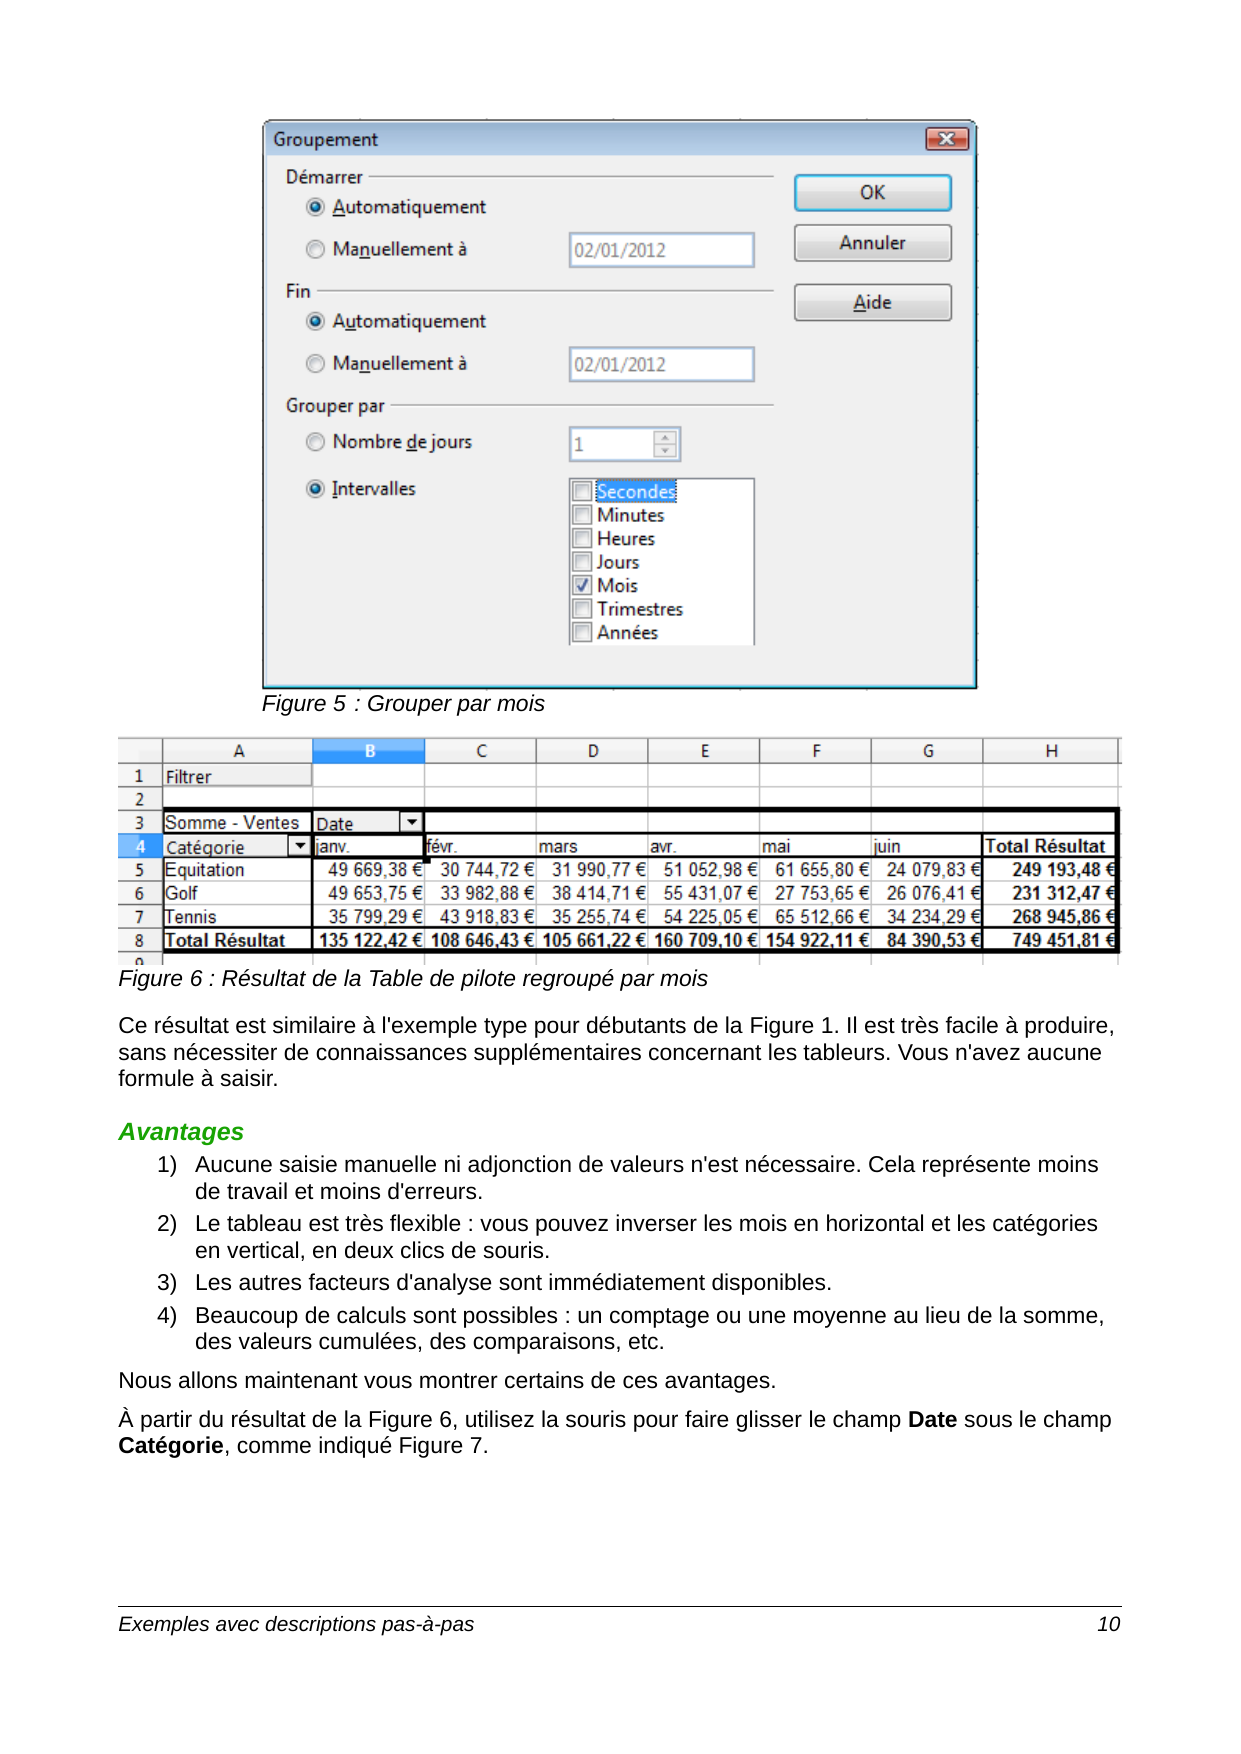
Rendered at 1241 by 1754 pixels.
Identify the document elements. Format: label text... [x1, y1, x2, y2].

subtitle Avantages [118, 1116, 1122, 1145]
list Beaucoup de calculs sont possibles : un comptage ou une moyenne au lieu de la somme, des valeurs cumulées, des comparaisons, etc. [177, 1302, 1122, 1355]
text Figure 6 : Résultat de la Table de pilote regroupé par mois [118, 965, 1122, 991]
text Ce résultat est similaire à l'exemple type pour débutants de la Figure 1. Il est très facile à produire, sans nécessiter de connaissances supplémentaires concernant les tableurs. Vous n'avez aucune formule à saisir. [118, 1012, 1122, 1091]
picture [118, 736, 1123, 965]
text Nous allons maintenant vous montrer certains de ces avantages. [118, 1367, 1122, 1393]
picture [261, 118, 979, 691]
list Les autres facteurs d'analyse sont immédiatement disponibles. [177, 1269, 1122, 1296]
list Le tableau est très flexible : vous pouvez inverser les mois en horizontal et les catégories en vertical, en deux clics de souris. [177, 1210, 1122, 1263]
text À partir du résultat de la Figure 6, utilisez la souris pour faire glisser le champ Date sous le champ Catégorie, comme indiqué Figure 7. [118, 1406, 1122, 1459]
list Aucune saisie manuelle ni adjonction de valeurs n'est nécessaire. Cela représente moins de travail et moins d'erreurs. [177, 1151, 1122, 1204]
text Figure 5 : Grouper par mois [262, 691, 979, 716]
